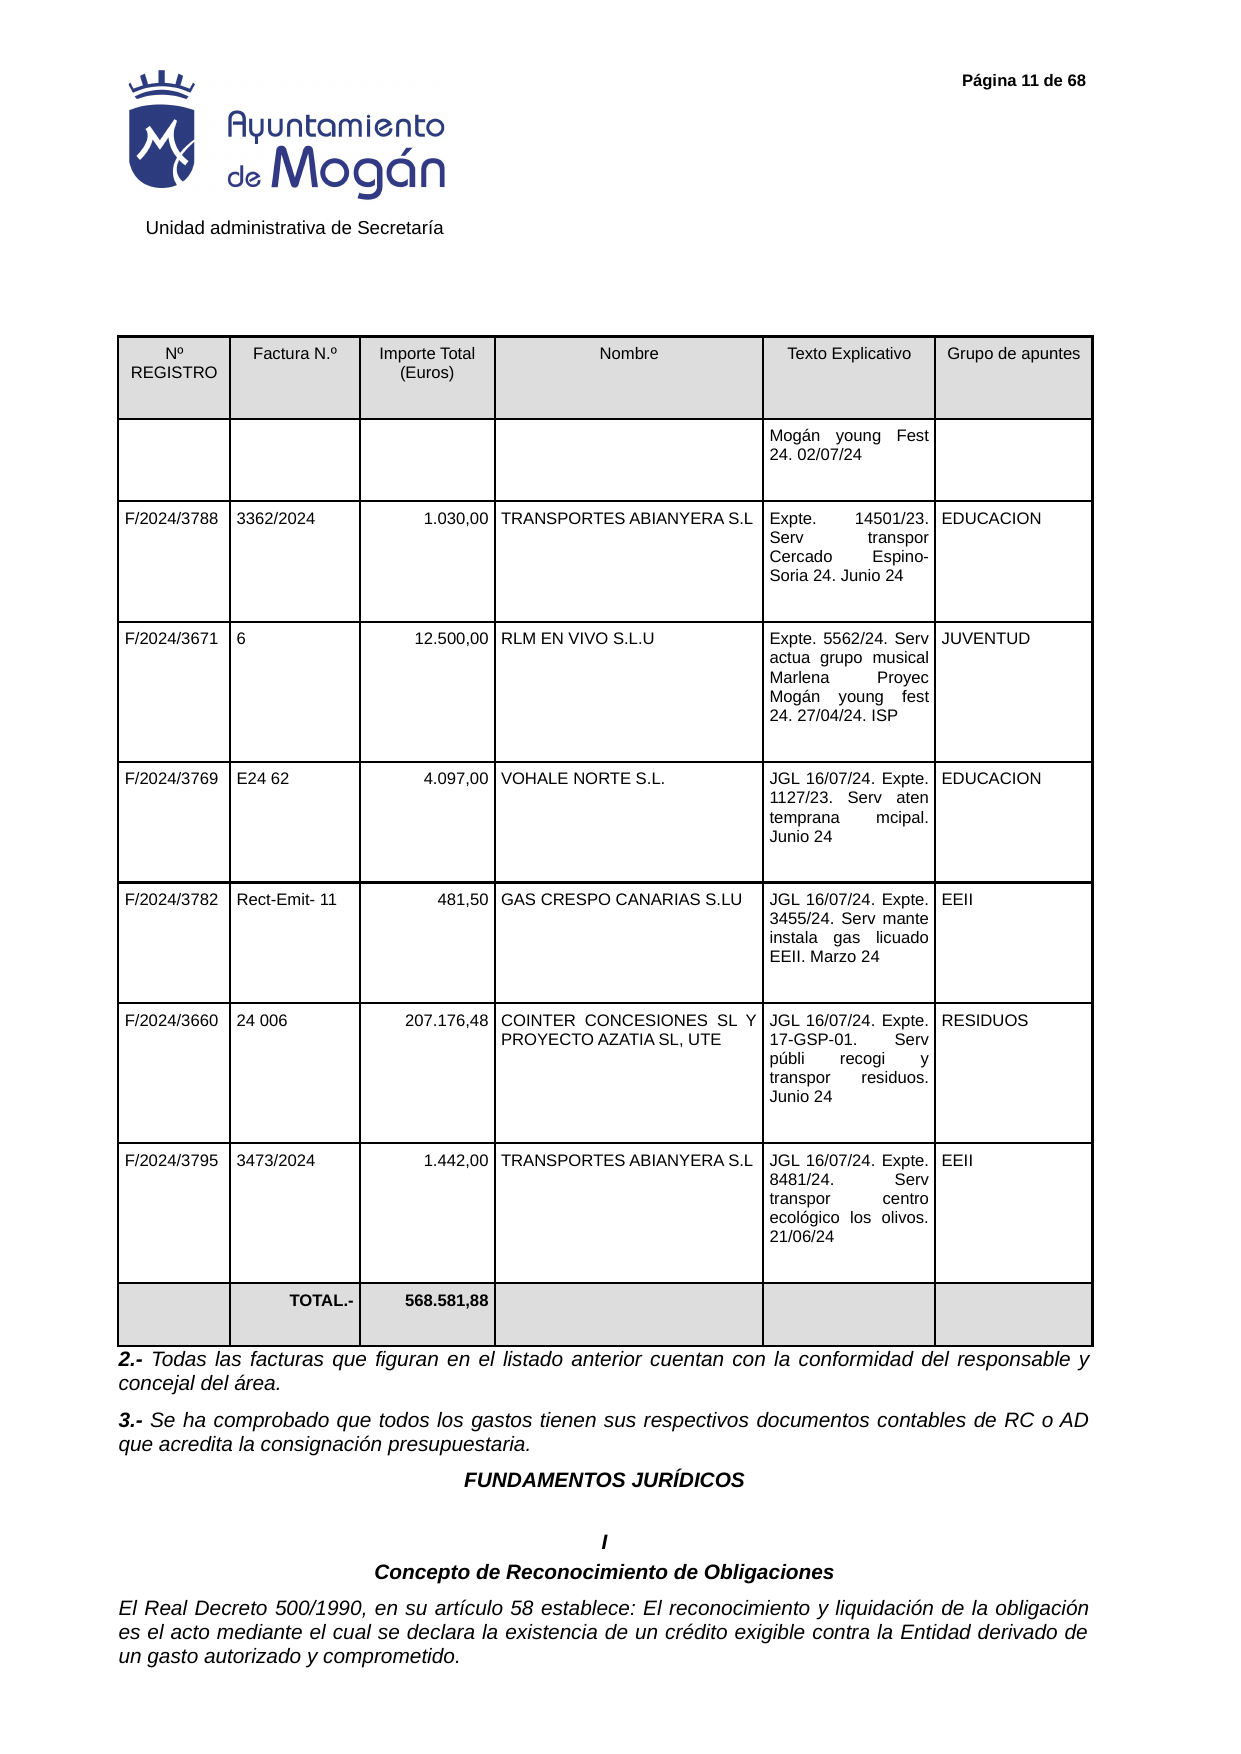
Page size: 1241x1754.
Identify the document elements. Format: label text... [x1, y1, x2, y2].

table_cell COINTER CONCESIONES SL Y PROYECTO AZATIA SL, UTE [496, 1004, 762, 1142]
table_cell F/2024/3769 [119, 763, 229, 881]
table_cell EEII [936, 1144, 1091, 1282]
table_cell JGL 16/07/24. Expte. 8481/24. Serv transpor centro ecológico los olivos. 21/06/24 [764, 1144, 934, 1282]
table_cell F/2024/3788 [119, 502, 229, 621]
table_cell 207.176,48 [361, 1004, 494, 1142]
table_cell EDUCACION [936, 502, 1091, 621]
table_cell 1.442,00 [361, 1144, 494, 1282]
table_cell Mogán young Fest 24. 02/07/24 [764, 420, 934, 500]
table_cell [361, 420, 494, 500]
table_cell JGL 16/07/24. Expte. 1127/23. Serv aten temprana mcipal. Junio 24 [764, 763, 934, 881]
table_header Importe Total (Euros) [361, 338, 494, 418]
table_cell JGL 16/07/24. Expte. 3455/24. Serv mante instala gas licuado EEII. Marzo 24 [764, 884, 934, 1002]
table_header Factura N.º [231, 338, 359, 418]
text 2.- Todas las facturas que figuran en el listado anterior cuentan con la conformidad del responsable y concejal del área. [118, 1347, 1092, 1395]
text 3.- Se ha comprobado que todos los gastos tienen sus respectivos documentos contables de RC o AD que acredita la consignación presupuestaria. [118, 1408, 1092, 1456]
table_cell VOHALE NORTE S.L. [496, 763, 762, 881]
table_header Nº REGISTRO [119, 338, 229, 418]
table_cell 4.097,00 [361, 763, 494, 881]
table_cell Expte. 14501/23. Serv transpor Cercado Espino-Soria 24. Junio 24 [764, 502, 934, 621]
table_cell 6 [231, 623, 359, 761]
table_cell [936, 420, 1091, 500]
table_cell GAS CRESPO CANARIAS S.LU [496, 884, 762, 1002]
table_cell 24 006 [231, 1004, 359, 1142]
table_cell JUVENTUD [936, 623, 1091, 761]
table_cell [119, 420, 229, 500]
table_cell 568.581,88 [361, 1284, 494, 1345]
table_cell [764, 1284, 934, 1345]
table_header Texto Explicativo [764, 338, 934, 418]
table_header Nombre [496, 338, 762, 418]
table_cell 12.500,00 [361, 623, 494, 761]
table_cell 481,50 [361, 884, 494, 1002]
table_cell EDUCACION [936, 763, 1091, 881]
subtitle I [118, 1529, 1092, 1553]
table_cell [231, 420, 359, 500]
table_cell RLM EN VIVO S.L.U [496, 623, 762, 761]
table_cell 3362/2024 [231, 502, 359, 621]
table_cell [496, 420, 762, 500]
table_cell F/2024/3795 [119, 1144, 229, 1282]
table_cell JGL 16/07/24. Expte. 17-GSP-01. Serv públi recogi y transpor residuos. Junio 24 [764, 1004, 934, 1142]
text Concepto de Reconocimiento de Obligaciones [118, 1560, 1092, 1584]
table_cell F/2024/3782 [119, 884, 229, 1002]
table_cell F/2024/3671 [119, 623, 229, 761]
table_cell E24 62 [231, 763, 359, 881]
table_cell [496, 1284, 762, 1345]
table_cell 1.030,00 [361, 502, 494, 621]
table_cell Rect-Emit- 11 [231, 884, 359, 1002]
table_cell EEII [936, 884, 1091, 1002]
table_cell F/2024/3660 [119, 1004, 229, 1142]
table_cell TRANSPORTES ABIANYERA S.L [496, 502, 762, 621]
picture [128, 70, 445, 206]
table_cell Expte. 5562/24. Serv actua grupo musical Marlena Proyec Mogán young fest 24. 27/04/24. ISP [764, 623, 934, 761]
table_cell TRANSPORTES ABIANYERA S.L [496, 1144, 762, 1282]
table_header Grupo de apuntes [936, 338, 1091, 418]
table_cell TOTAL.- [231, 1284, 359, 1345]
text El Real Decreto 500/1990, en su artículo 58 establece: El reconocimiento y liquidación de la obligación es el acto mediante el cual se declara la existencia de un crédito exigible contra la Entidad derivado de un gasto autorizado y comprometido. [118, 1596, 1092, 1668]
table_cell RESIDUOS [936, 1004, 1091, 1142]
table_cell 3473/2024 [231, 1144, 359, 1282]
table_cell [936, 1284, 1091, 1345]
table_cell [119, 1284, 229, 1345]
text FUNDAMENTOS JURÍDICOS [118, 1468, 1092, 1492]
